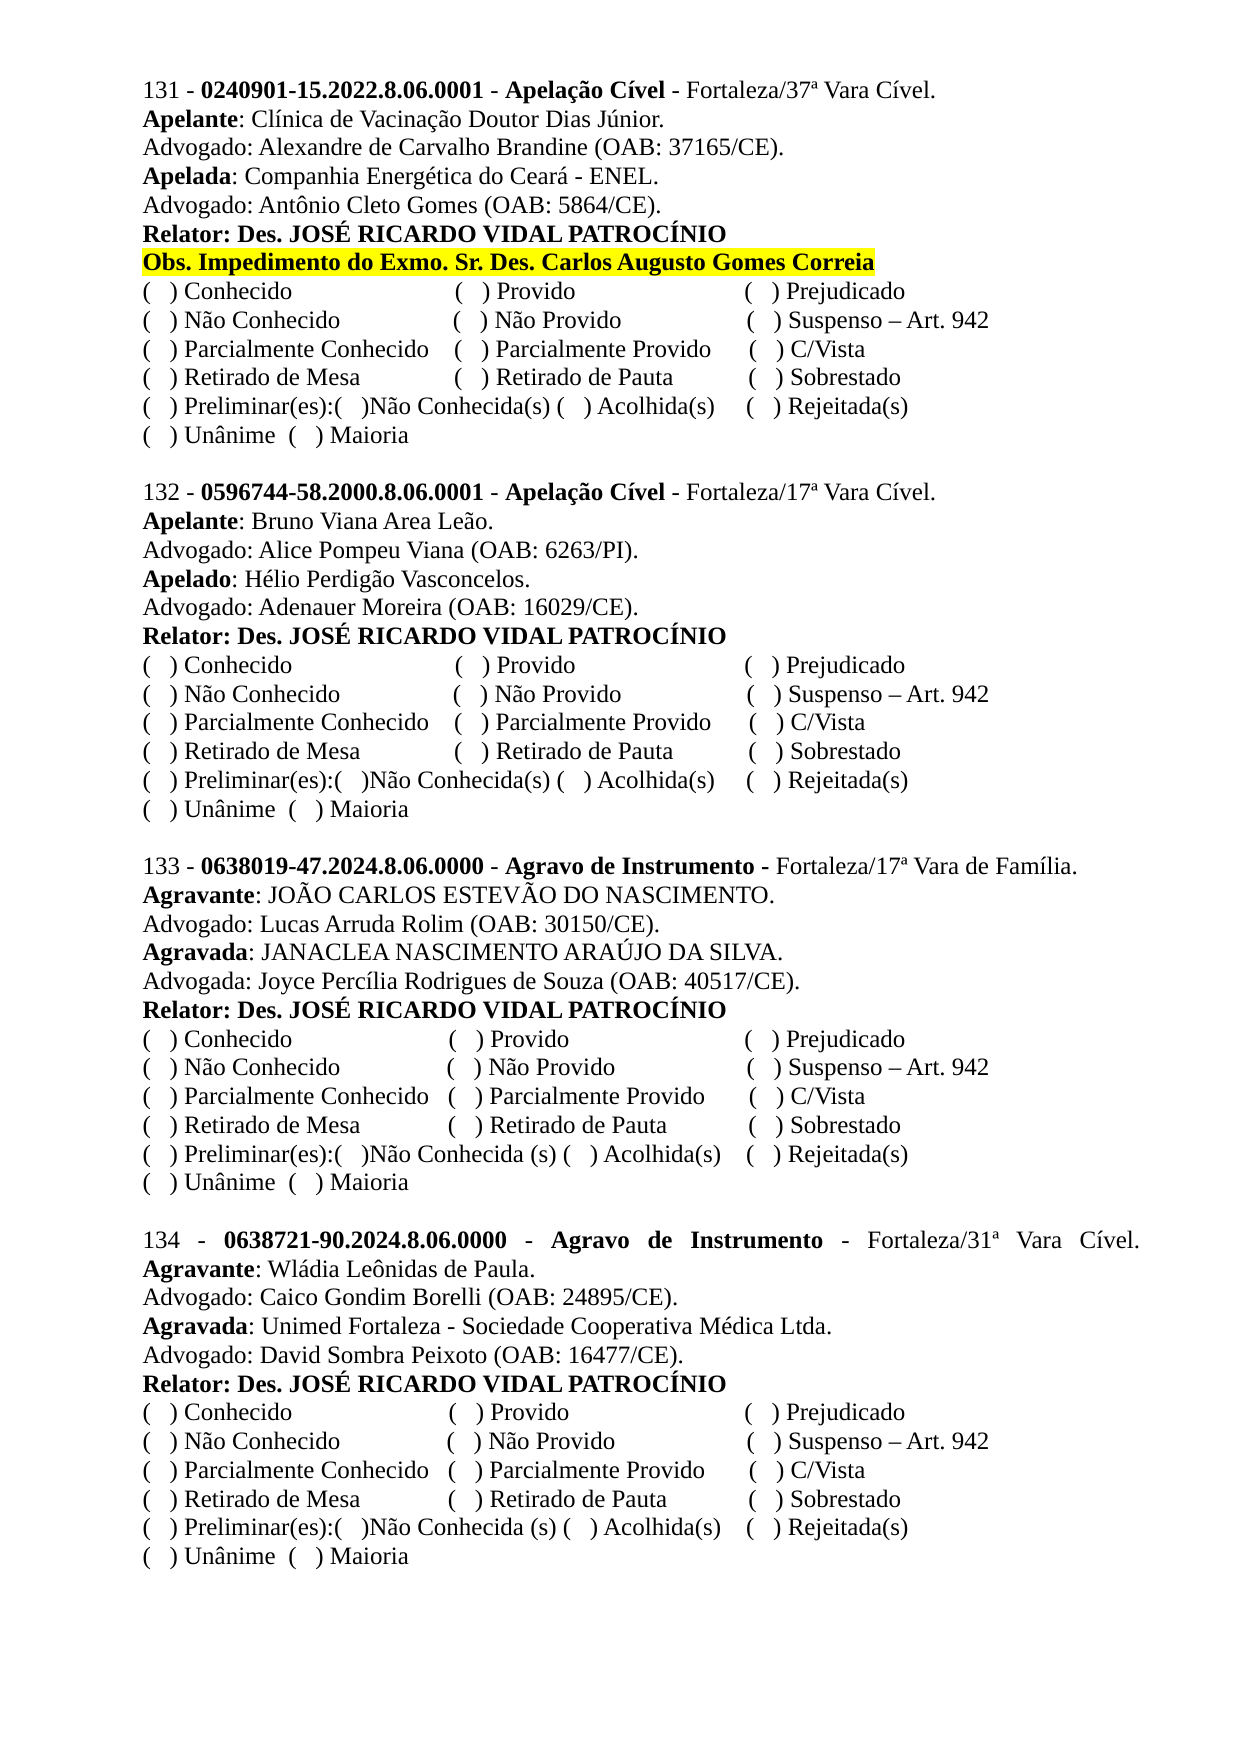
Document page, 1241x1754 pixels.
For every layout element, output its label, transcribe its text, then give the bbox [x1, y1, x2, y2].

text Advogado: Antônio Cleto Gomes (OAB: 5864/CE). [142, 190, 1141, 219]
text Advogado: Adenauer Moreira (OAB: 16029/CE). [142, 592, 1141, 621]
text 132 - 0596744-58.2000.8.06.0001 - Apelação Cível - Fortaleza/17ª Vara Cível. [142, 477, 1141, 506]
text ( ) Parcialmente Conhecido ( ) Parcialmente Provido ( ) C/Vista [142, 1455, 1158, 1484]
text Relator: Des. JOSÉ RICARDO VIDAL PATROCÍNIO [142, 1369, 1141, 1397]
text ( ) Preliminar(es):( )Não Conhecida(s) ( ) Acolhida(s) ( ) Rejeitada(s) [142, 765, 1158, 794]
text 134 - 0638721-90.2024.8.06.0000 - Agravo de Instrumento - Fortaleza/31ª Vara Cível. Agravante: Wládia Leônidas de Paula. [142, 1225, 1141, 1282]
text Apelada: Companhia Energética do Ceará - ENEL. [142, 161, 1141, 190]
text Apelante: Bruno Viana Area Leão. [142, 506, 1141, 535]
text Agravante: JOÃO CARLOS ESTEVÃO DO NASCIMENTO. [142, 880, 1141, 909]
text ( ) Não Conhecido ( ) Não Provido ( ) Suspenso – Art. 942 [142, 1052, 1158, 1081]
text ( ) Unânime ( ) Maioria [142, 420, 1158, 449]
text ( ) Parcialmente Conhecido ( ) Parcialmente Provido ( ) C/Vista [142, 1081, 1158, 1110]
text ( ) Conhecido ( ) Provido ( ) Prejudicado [142, 1397, 1141, 1426]
text Agravada: JANACLEA NASCIMENTO ARAÚJO DA SILVA. [142, 937, 1141, 966]
text Advogada: Joyce Percília Rodrigues de Souza (OAB: 40517/CE). [142, 966, 1141, 995]
text ( ) Retirado de Mesa ( ) Retirado de Pauta ( ) Sobrestado [142, 362, 1158, 391]
text Relator: Des. JOSÉ RICARDO VIDAL PATROCÍNIO [142, 995, 1141, 1024]
text ( ) Preliminar(es):( )Não Conhecida(s) ( ) Acolhida(s) ( ) Rejeitada(s) [142, 391, 1158, 420]
text ( ) Parcialmente Conhecido ( ) Parcialmente Provido ( ) C/Vista [142, 334, 1158, 362]
text ( ) Retirado de Mesa ( ) Retirado de Pauta ( ) Sobrestado [142, 1484, 1158, 1512]
text ( ) Não Conhecido ( ) Não Provido ( ) Suspenso – Art. 942 [142, 1426, 1158, 1455]
text ( ) Preliminar(es):( )Não Conhecida (s) ( ) Acolhida(s) ( ) Rejeitada(s) [142, 1139, 1158, 1167]
text Advogado: David Sombra Peixoto (OAB: 16477/CE). [142, 1340, 1141, 1369]
text ( ) Retirado de Mesa ( ) Retirado de Pauta ( ) Sobrestado [142, 1110, 1158, 1139]
text Advogado: Alexandre de Carvalho Brandine (OAB: 37165/CE). [142, 132, 1141, 161]
text Apelado: Hélio Perdigão Vasconcelos. [142, 564, 1141, 592]
text ( ) Parcialmente Conhecido ( ) Parcialmente Provido ( ) C/Vista [142, 707, 1158, 736]
text ( ) Unânime ( ) Maioria [142, 1541, 1158, 1570]
text Obs. Impedimento do Exmo. Sr. Des. Carlos Augusto Gomes Correia [142, 247, 1141, 276]
text ( ) Preliminar(es):( )Não Conhecida (s) ( ) Acolhida(s) ( ) Rejeitada(s) [142, 1512, 1158, 1541]
text Advogado: Lucas Arruda Rolim (OAB: 30150/CE). [142, 909, 1141, 937]
text ( ) Não Conhecido ( ) Não Provido ( ) Suspenso – Art. 942 [142, 305, 1158, 334]
text Agravada: Unimed Fortaleza - Sociedade Cooperativa Médica Ltda. [142, 1311, 1141, 1340]
text Advogado: Caico Gondim Borelli (OAB: 24895/CE). [142, 1282, 1141, 1311]
text ( ) Unânime ( ) Maioria [142, 794, 1158, 822]
text ( ) Conhecido ( ) Provido ( ) Prejudicado [142, 276, 1141, 305]
text ( ) Conhecido ( ) Provido ( ) Prejudicado [142, 1024, 1141, 1052]
text 133 - 0638019-47.2024.8.06.0000 - Agravo de Instrumento - Fortaleza/17ª Vara de Família. [142, 851, 1141, 880]
text Apelante: Clínica de Vacinação Doutor Dias Júnior. [142, 104, 1141, 132]
text Relator: Des. JOSÉ RICARDO VIDAL PATROCÍNIO [142, 621, 1141, 650]
text ( ) Retirado de Mesa ( ) Retirado de Pauta ( ) Sobrestado [142, 736, 1158, 765]
text Relator: Des. JOSÉ RICARDO VIDAL PATROCÍNIO [142, 219, 1141, 247]
text Advogado: Alice Pompeu Viana (OAB: 6263/PI). [142, 535, 1141, 564]
text ( ) Não Conhecido ( ) Não Provido ( ) Suspenso – Art. 942 [142, 679, 1158, 707]
text ( ) Conhecido ( ) Provido ( ) Prejudicado [142, 650, 1141, 679]
text ( ) Unânime ( ) Maioria [142, 1167, 1158, 1196]
text 131 - 0240901-15.2022.8.06.0001 - Apelação Cível - Fortaleza/37ª Vara Cível. [142, 75, 1141, 104]
